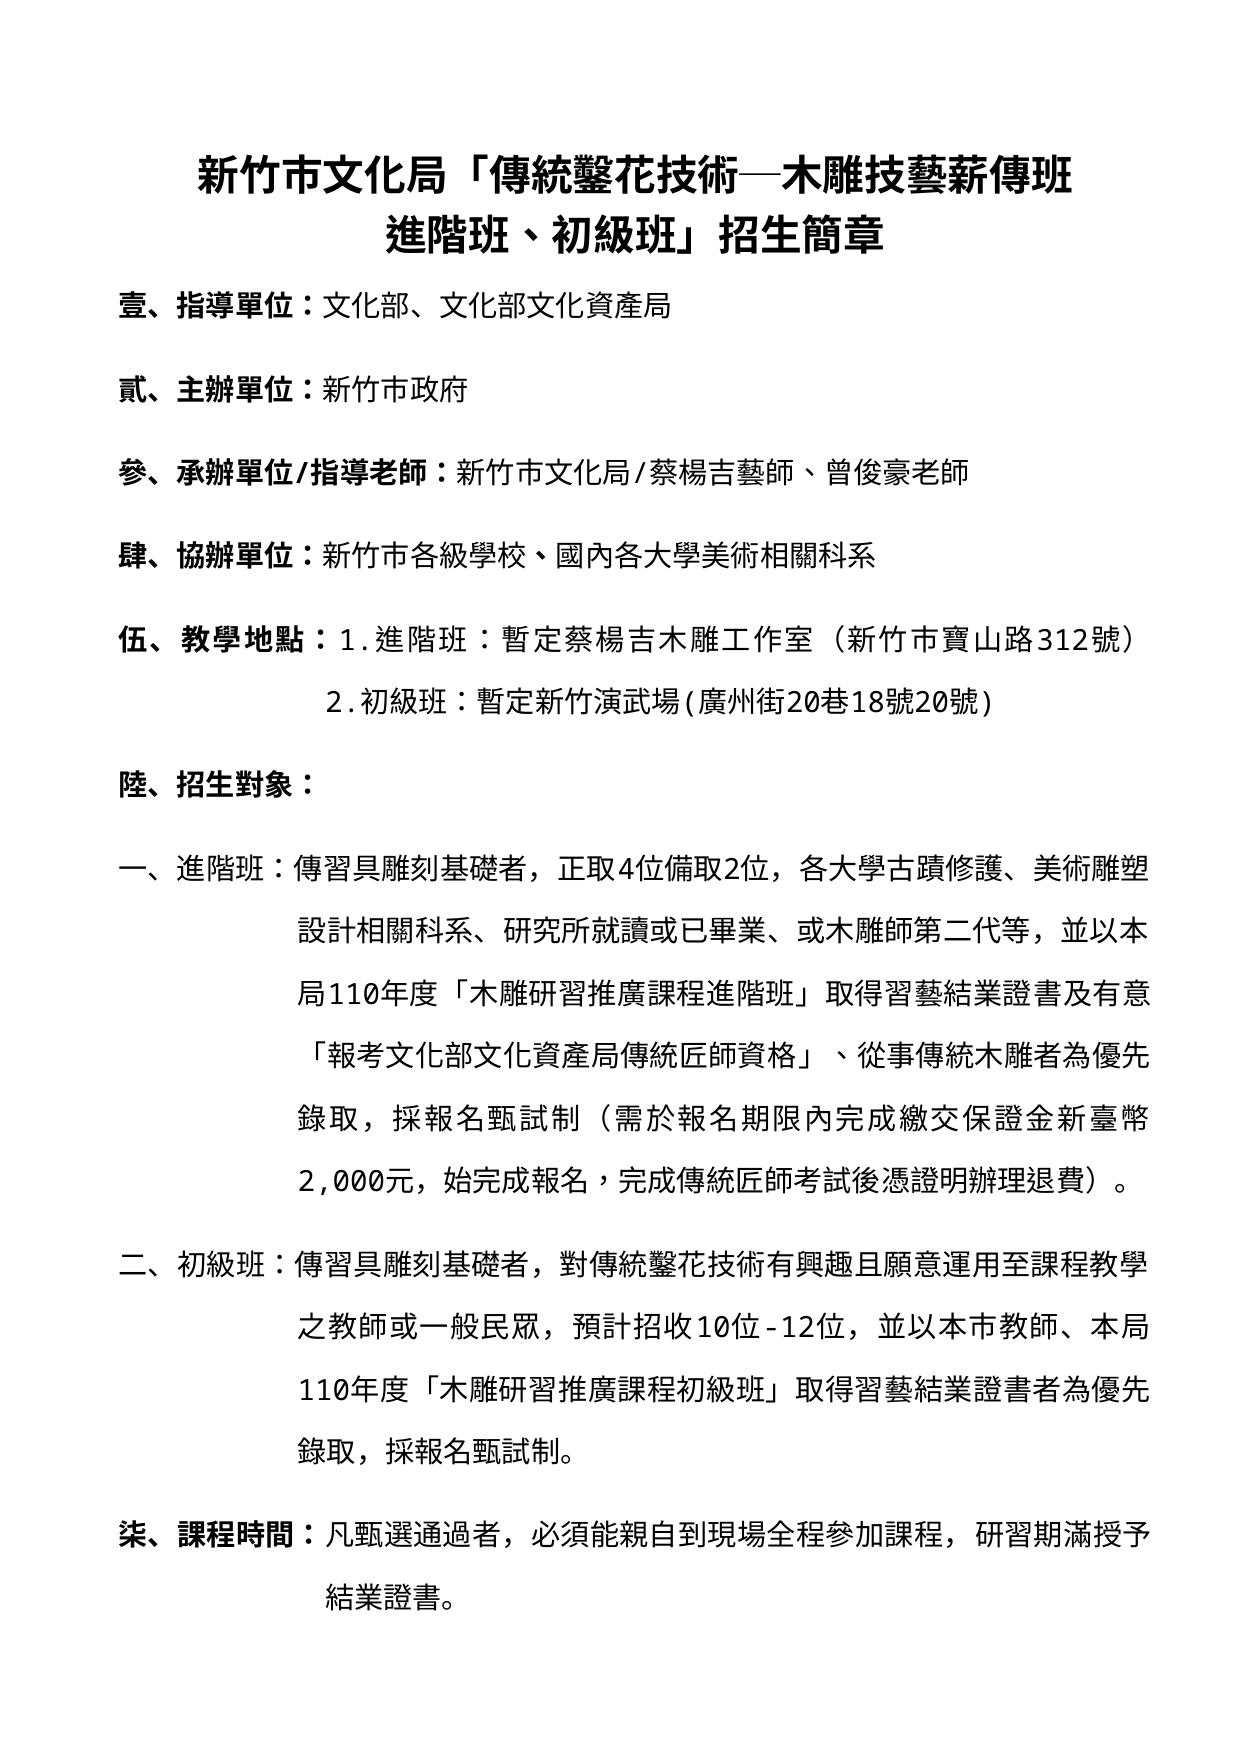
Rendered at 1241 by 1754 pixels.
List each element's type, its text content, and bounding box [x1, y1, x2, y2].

text 參、承辦單位/指導老師：新竹市文化局/蔡楊吉藝師、曾俊豪老師 [118, 429, 1152, 491]
text 伍、教學地點：1.進階班：暫定蔡楊吉木雕工作室（新竹市寶山路312號） 2.初級班：暫定新竹演武場(廣州街20巷18號20號) [118, 596, 1152, 721]
text 二、初級班：傳習具雕刻基礎者，對傳統鑿花技術有興趣且願意運用至課程教學之教師或一般民眾，預計招收10位-12位，並以本市教師、本局110年度「木雕研習推廣課程初級班」取得習藝結業證書者為優先錄取，採報名甄試制。 [118, 1221, 1152, 1471]
text 進階班、初級班」招生簡章 [118, 202, 1152, 262]
text 肆、協辦單位：新竹市各級學校、國內各大學美術相關科系 [118, 512, 1152, 575]
text 壹、指導單位：文化部、文化部文化資產局 [118, 262, 1152, 325]
text 貳、主辦單位：新竹市政府 [118, 346, 1152, 408]
text 陸、招生對象： [118, 741, 1152, 804]
text 一、進階班：傳習具雕刻基礎者，正取4位備取2位，各大學古蹟修護、美術雕塑設計相關科系、研究所就讀或已畢業、或木雕師第二代等，並以本局110年度「木雕研習推廣課程進階班」取得習藝結業證書及有意「報考文化部文化資產局傳統匠師資格」、從事傳統木雕者為優先錄取，採報名甄試制（需於報名期限內完成繳交保證金新臺幣2,000元，始完成報名，完成傳統匠師考試後憑證明辦理退費）。 [118, 825, 1152, 1200]
text 新竹市文化局「傳統鑿花技術─木雕技藝薪傳班 [118, 142, 1152, 202]
text 柒、課程時間：凡甄選通過者，必須能親自到現場全程參加課程，研習期滿授予結業證書。 [118, 1491, 1152, 1616]
